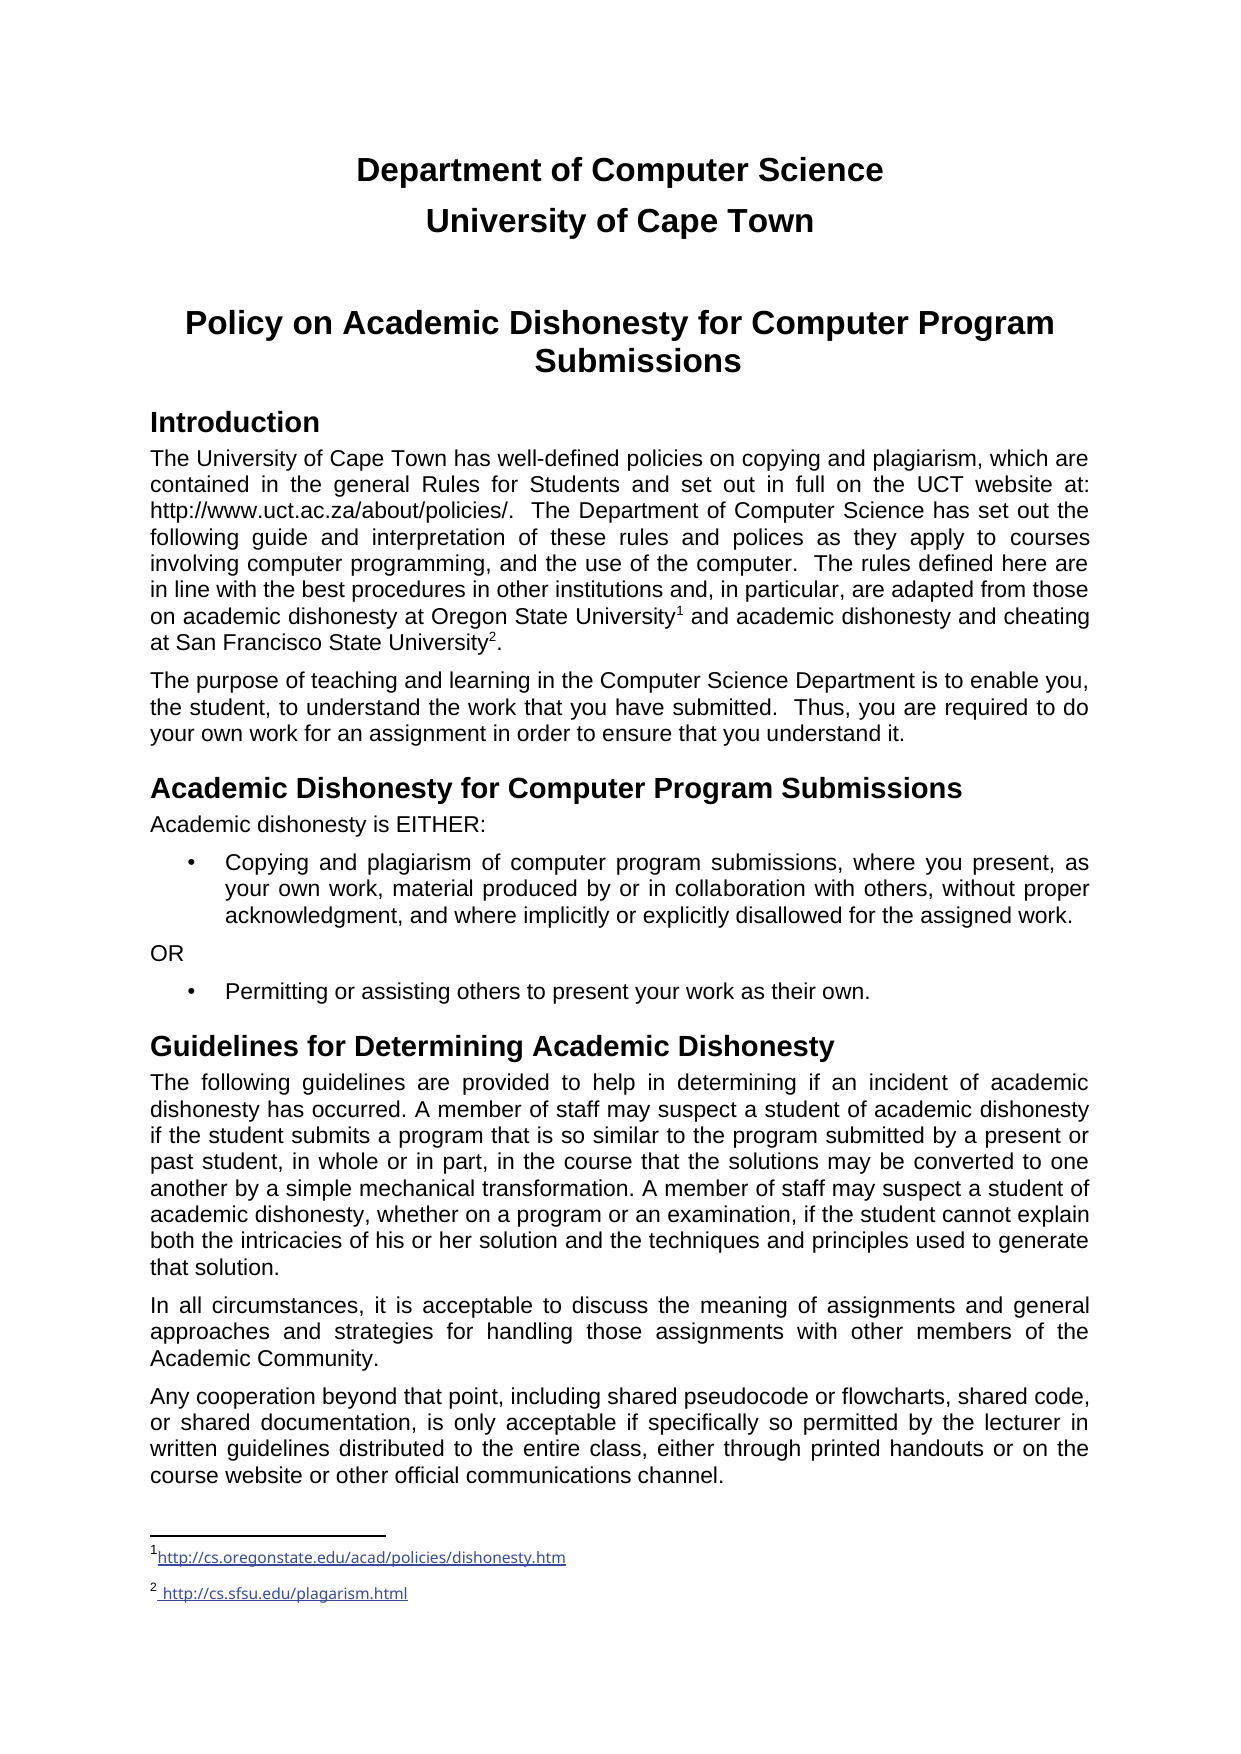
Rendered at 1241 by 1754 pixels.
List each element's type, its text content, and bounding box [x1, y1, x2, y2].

list Copying and plagiarism of computer program submissions, where you present, as your own work, material produced by or in collaboration with others, without proper acknowledgment, and where implicitly or explicitly disallowed for the assigned work. [187, 849, 1090, 928]
subtitle Guidelines for Determining Academic Dishonesty [150, 1029, 1090, 1063]
text http://cs.sfsu.edu/plagarism.html [150, 1580, 1090, 1604]
list Permitting or assisting others to present your work as their own. [187, 978, 1090, 1004]
text In all circumstances, it is acceptable to discuss the meaning of assignments and general approaches and strategies for handling those assignments with other members of the Academic Community. [150, 1292, 1090, 1371]
subtitle Introduction [150, 405, 1090, 438]
text http://cs.oregonstate.edu/acad/policies/dishonesty.htm [150, 1542, 1090, 1568]
text The following guidelines are provided to help in determining if an incident of academic dishonesty has occurred. A member of staff may suspect a student of academic dishonesty if the student submits a program that is so similar to the program submitted by a present or past student, in whole or in part, in the course that the solutions may be converted to one another by a simple mechanical transformation. A member of staff may suspect a student of academic dishonesty, whether on a program or an examination, if the student cannot explain both the intricacies of his or her solution and the techniques and principles used to generate that solution. [150, 1069, 1090, 1280]
subtitle Department of Computer Science [150, 150, 1090, 188]
subtitle University of Cape Town [150, 201, 1090, 239]
text Academic dishonesty is EITHER: [150, 811, 1090, 837]
subtitle Policy on Academic Dishonesty for Computer Program Submissions [150, 303, 1090, 380]
text Any cooperation beyond that point, including shared pseudocode or flowcharts, shared code, or shared documentation, is only acceptable if specifically so permitted by the lecturer in written guidelines distributed to the entire class, either through printed handouts or on the course website or other official communications channel. [150, 1383, 1090, 1488]
text The University of Cape Town has well-defined policies on copying and plagiarism, which are contained in the general Rules for Students and set out in full on the UCT website at: http://www.uct.ac.za/about/policies/. The Department of Computer Science has set out the following guide and interpretation of these rules and polices as they apply to courses involving computer programming, and the use of the computer. The rules defined here are in line with the best procedures in other institutions and, in particular, are adapted from those on academic dishonesty at Oregon State University and academic dishonesty and cheating at San Francisco State University. [150, 444, 1090, 655]
